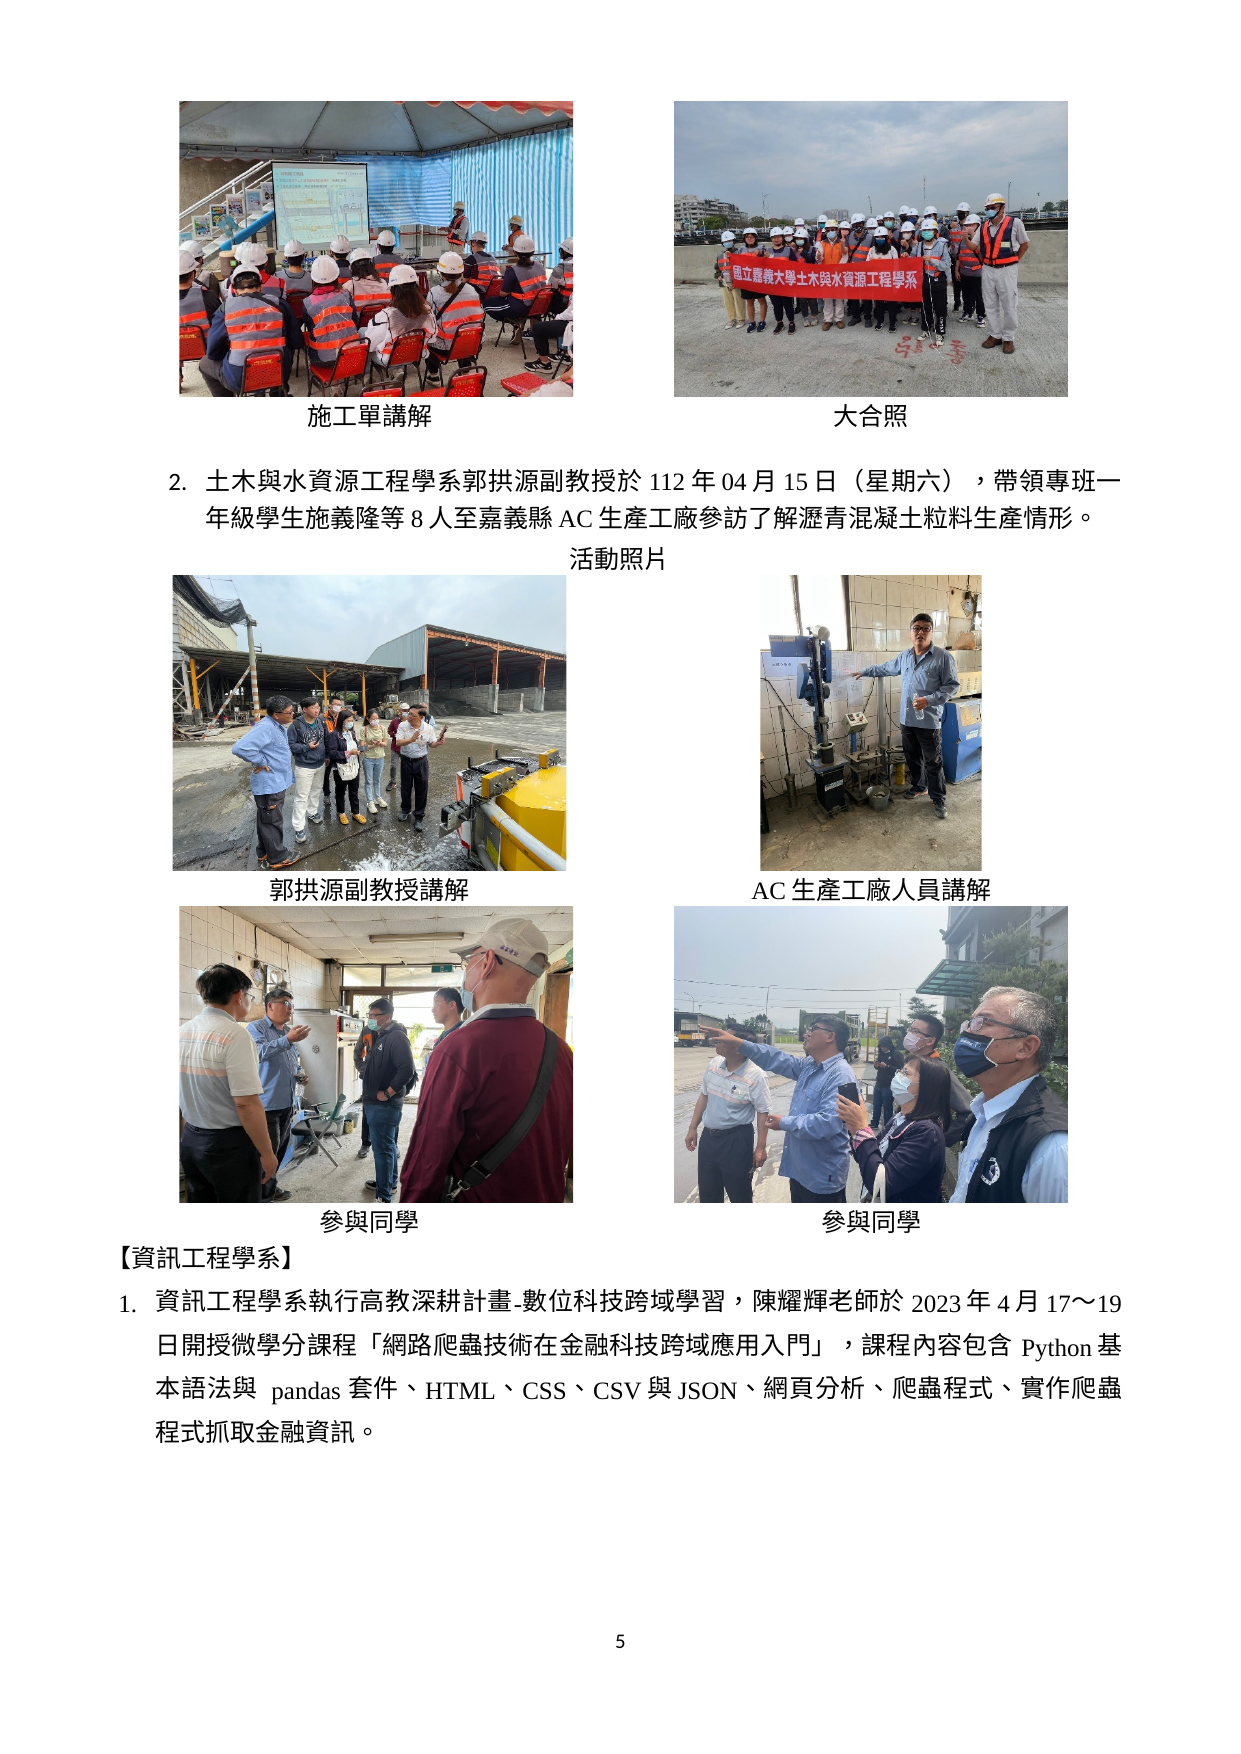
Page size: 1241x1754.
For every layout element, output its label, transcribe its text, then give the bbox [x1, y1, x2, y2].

table_cell 參與同學 [621, 1202, 1121, 1238]
text 【資訊工程學系】 [106, 1238, 1122, 1275]
table_cell 大合照 [621, 397, 1121, 433]
list 資訊工程學系執行高教深耕計畫-數位科技跨域學習，陳耀輝老師於2023年4月17～19日開授微學分課程「網路爬蟲技術在金融科技跨域應用入門」，課程內容包含Python基本語法與 pandas 套件、HTML、CSS、CSV與JSON、網頁分析、爬蟲程式、實作爬蟲程式抓取金融資訊。 [118, 1282, 1122, 1448]
table_cell 參與同學 [118, 1202, 621, 1238]
table_cell 施工單講解 [118, 397, 621, 433]
table_cell [567, 575, 621, 871]
table_cell [621, 102, 674, 397]
table_cell [574, 907, 621, 1202]
table_cell [574, 102, 621, 397]
list 土木與水資源工程學系郭拱源副教授於112年04月15日（星期六），帶領專班一年級學生施義隆等8人至嘉義縣AC生產工廠參訪了解瀝青混凝土粒料生產情形。 [168, 462, 1122, 534]
table_cell [621, 907, 674, 1202]
table_cell [118, 102, 179, 397]
table_cell AC生產工廠人員講解 [621, 871, 1121, 907]
table_cell [621, 575, 760, 871]
table_cell [982, 575, 1121, 871]
table_cell 郭拱源副教授講解 [118, 871, 621, 907]
table_cell [118, 575, 172, 871]
table_cell [1068, 102, 1121, 397]
table_header 活動照片 [118, 539, 1121, 575]
table_cell [118, 907, 179, 1202]
table_cell [1068, 907, 1121, 1202]
